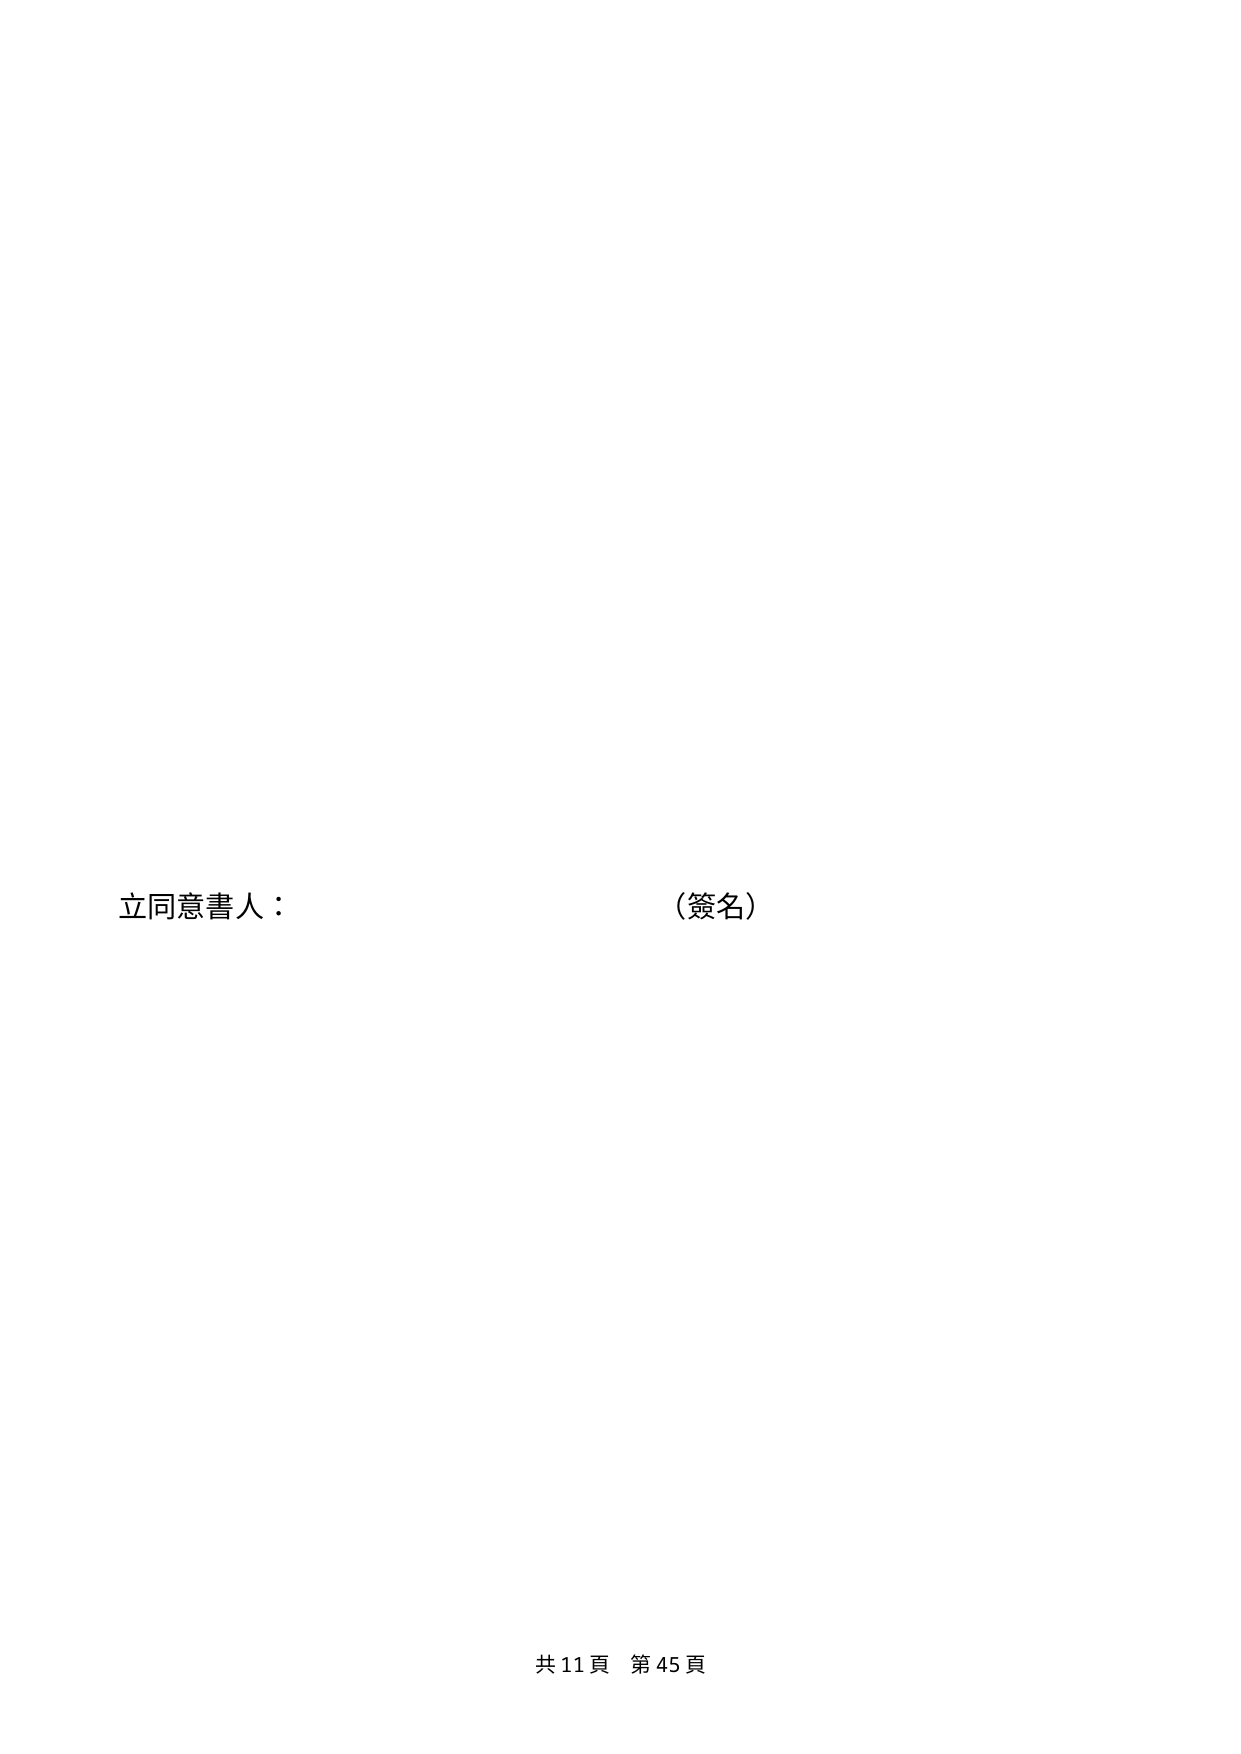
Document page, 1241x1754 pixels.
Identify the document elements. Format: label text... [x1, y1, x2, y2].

text 立同意書人： （簽名） [118, 863, 1122, 926]
